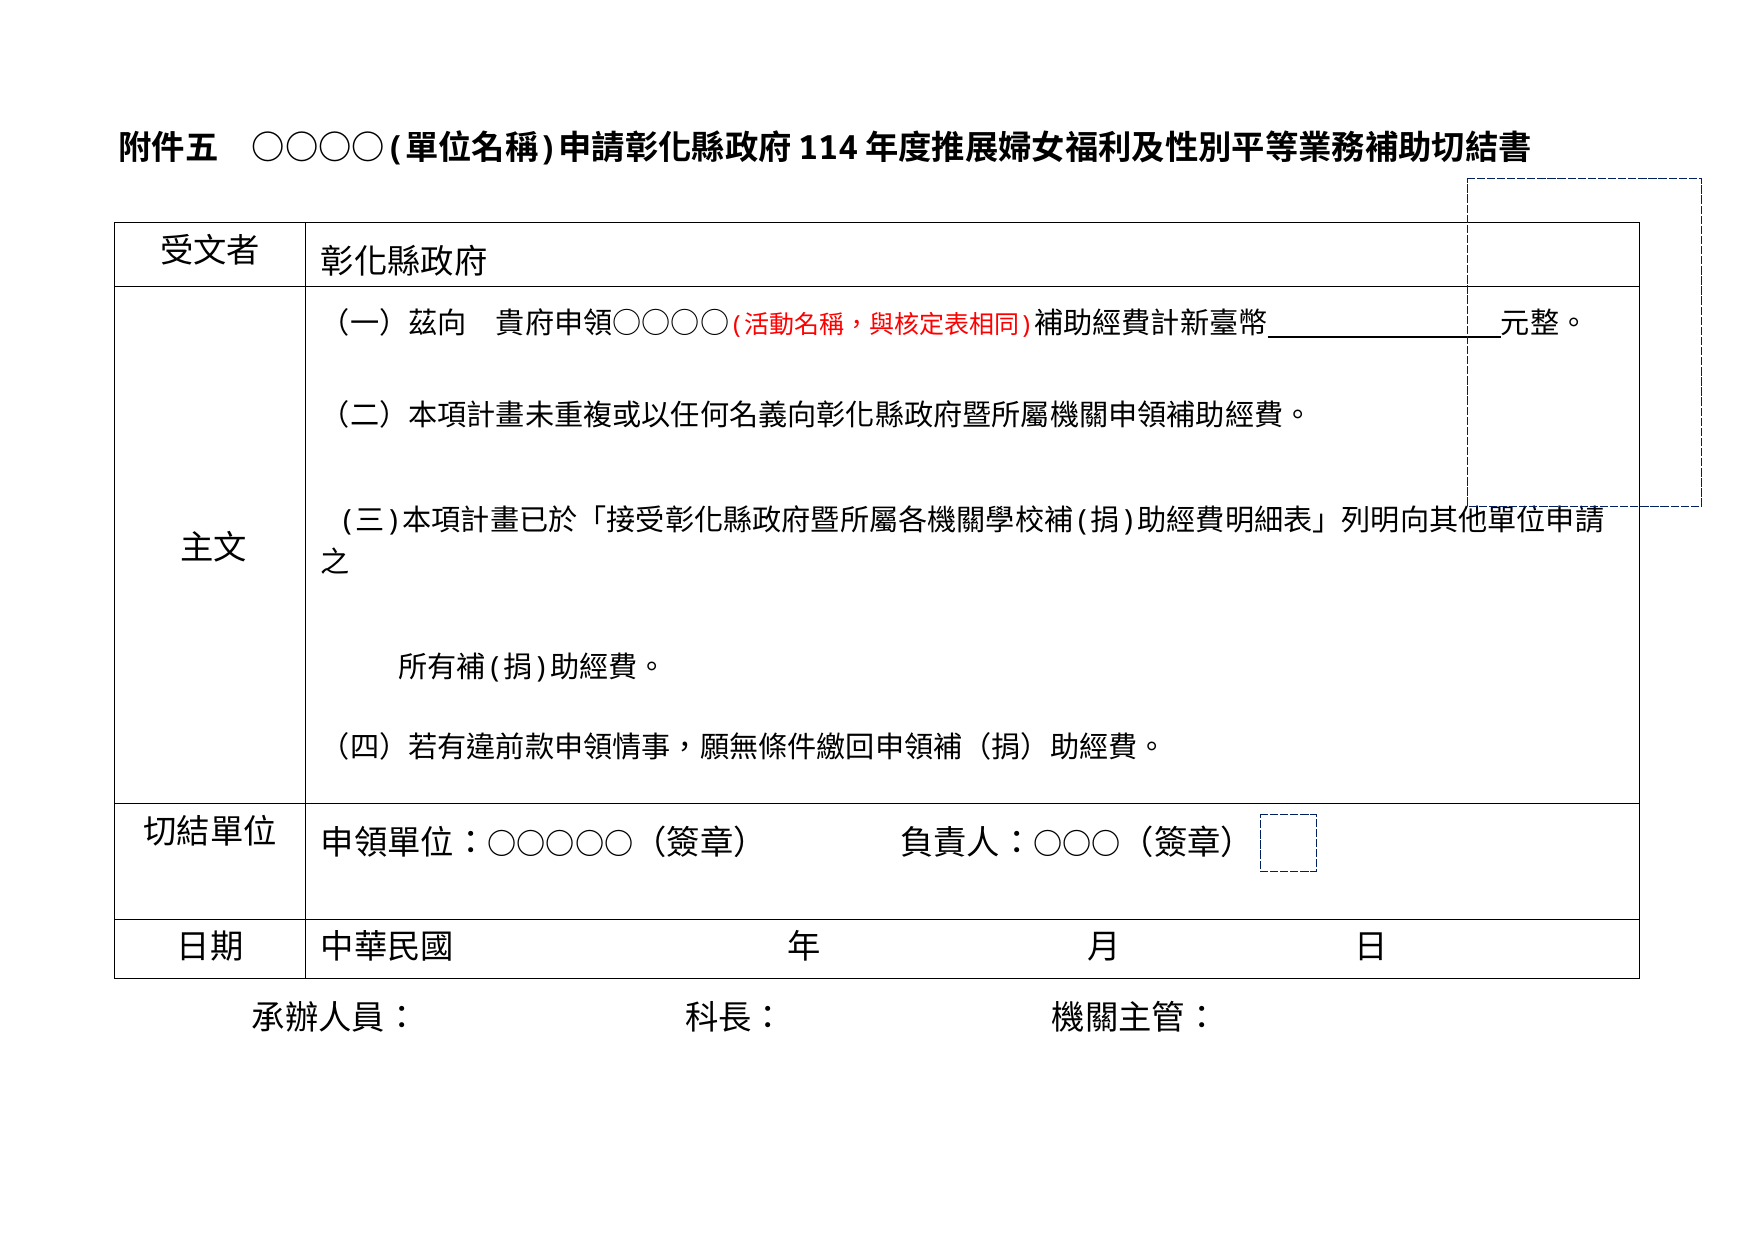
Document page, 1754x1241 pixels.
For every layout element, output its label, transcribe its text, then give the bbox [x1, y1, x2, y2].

table_cell 日期 [115, 920, 305, 978]
table_cell 中華民國 年 月 日 [306, 920, 1639, 978]
table_header 彰化縣政府 [306, 223, 1639, 286]
table_header 受文者 [115, 223, 305, 286]
text 附件五 ○○○○(單位名稱)申請彰化縣政府114年度推展婦女福利及性別平等業務補助切結書 [118, 118, 1636, 170]
table_cell 主文 [115, 287, 305, 803]
text 承辦人員： 科長： 機關主管： [118, 991, 1636, 1039]
table_cell （一）茲向 貴府申領○○○○(活動名稱，與核定表相同)補助經費計新臺幣 元整。 （二）本項計畫未重複或以任何名義向彰化縣政府暨所屬機關申領補助經費。 (三)本項計畫已於「接受彰化縣政府暨所屬各機關學校補(捐)助經費明細表」列明向其他單位申請之 所有補(捐)助經費。 （四）若有違前款申領情事，願無條件繳回申領補（捐）助經費。 [306, 287, 1639, 803]
table_cell 切結單位 [115, 804, 305, 919]
table_cell 申領單位：○○○○○（簽章） 負責人：○○○（簽章） [306, 804, 1639, 919]
